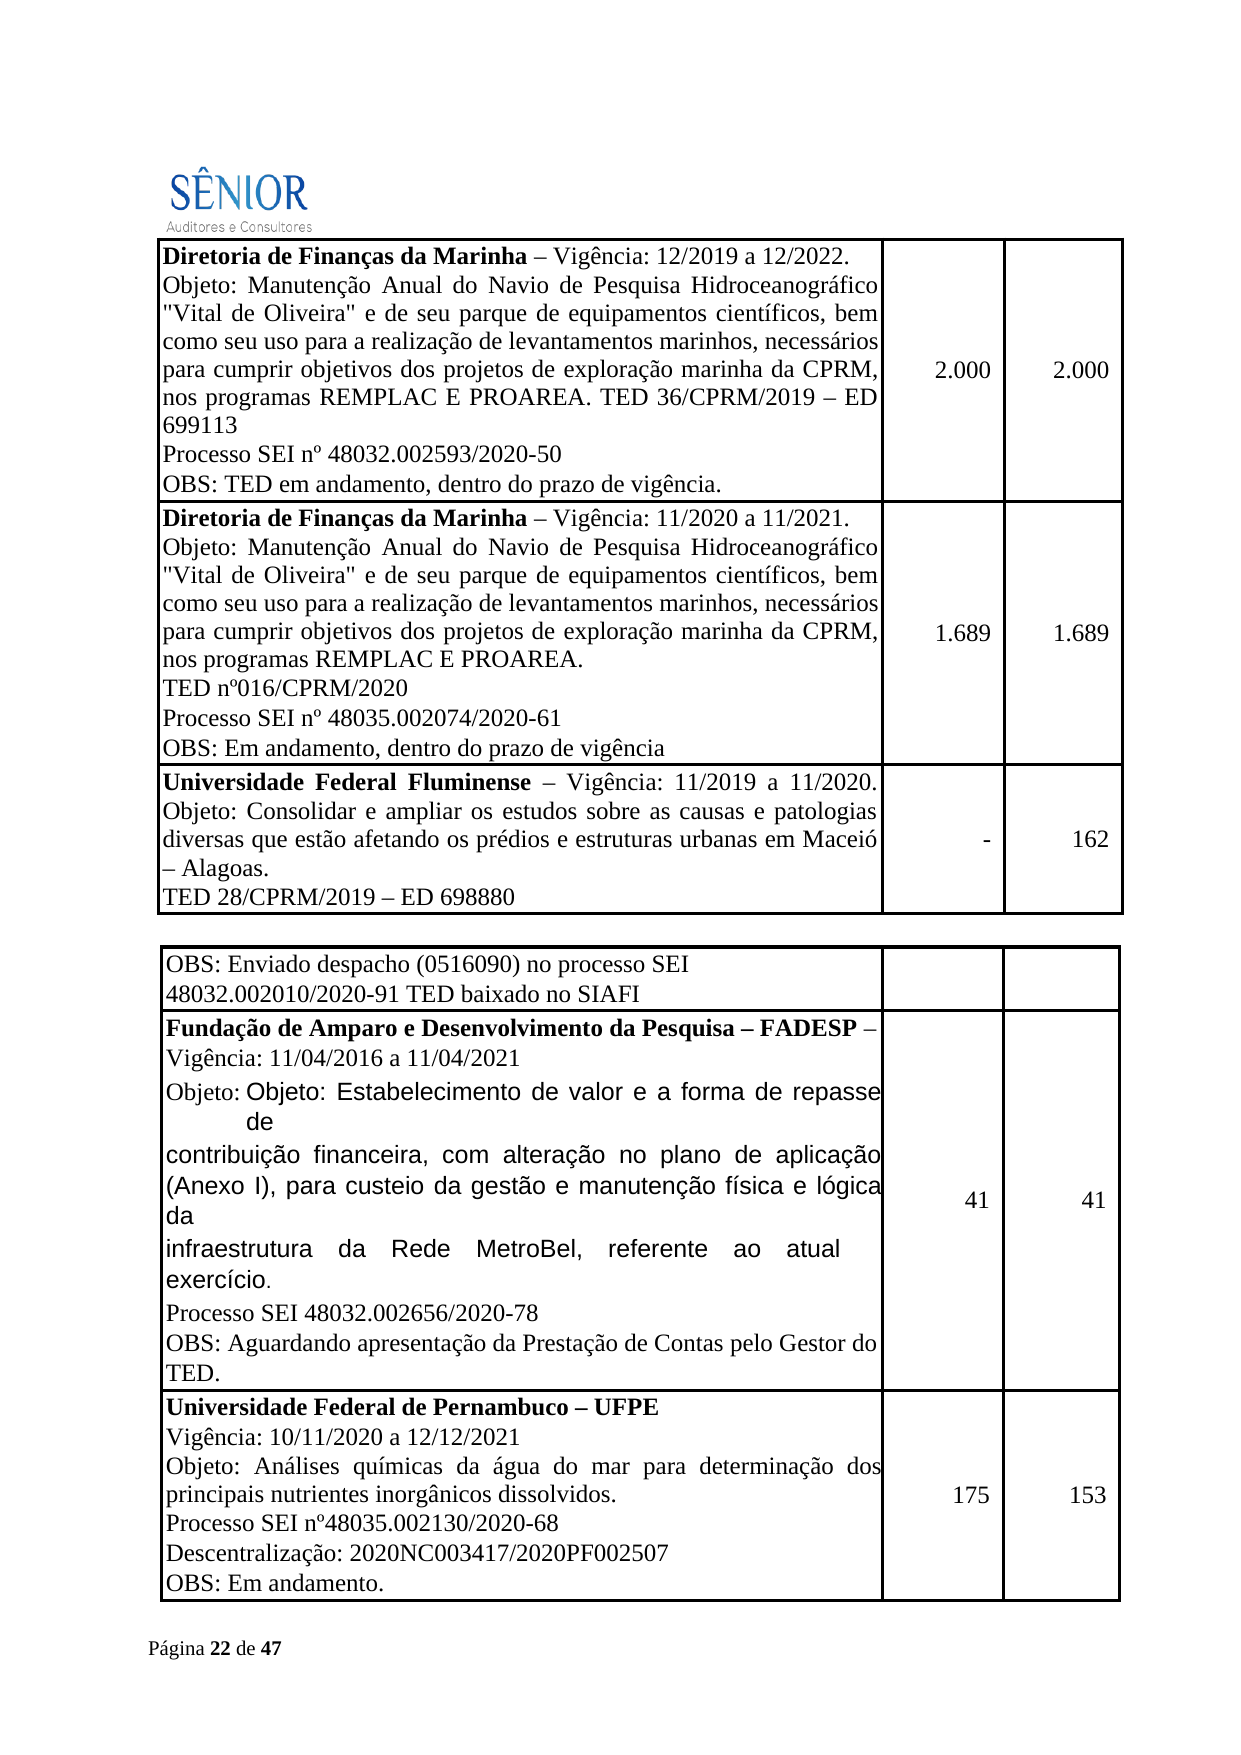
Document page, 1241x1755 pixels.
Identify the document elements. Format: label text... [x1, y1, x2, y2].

table_cell Universidade Federal de Pernambuco – UFPE Vigência: 10/11/2020 a 12/12/2021 Objeto: Análises químicas da água do mar para determinação dos principais nutrientes inorgânicos dissolvidos. Processo SEI nº48035.002130/2020-68 Descentralização: 2020NC003417/2020PF002507 OBS: Em andamento. [163, 1392, 881, 1598]
table_cell contribuição financeira, com alteração no plano de aplicação (Anexo I), para custeio da gestão e manutenção física e lógica da [163, 1137, 881, 1231]
table_cell - [884, 766, 1003, 912]
table_cell 1.689 [1006, 503, 1121, 763]
table_cell 153 [1005, 1392, 1118, 1598]
table_cell Objeto: Estabelecimento de valor e a forma de repasse de [246, 1073, 881, 1137]
table_cell 2.000 [884, 241, 1003, 499]
table_header OBS: Enviado despacho (0516090) no processo SEI 48032.002010/2020-91 TED baixado no SIAFI [163, 949, 881, 1009]
table_cell 2.000 [1006, 241, 1121, 499]
table_cell Processo SEI 48032.002656/2020-78 OBS: Aguardando apresentação da Prestação de Contas pelo Gestor do TED. [163, 1295, 841, 1389]
table_header [1005, 949, 1118, 1009]
table_cell [841, 1231, 881, 1389]
table_cell Universidade Federal Fluminense – Vigência: 11/2019 a 11/2020. Objeto: Consolidar e ampliar os estudos sobre as causas e patologias diversas que estão afetando os prédios e estruturas urbanas em Maceió – Alagoas. TED 28/CPRM/2019 – ED 698880 [160, 766, 881, 912]
table_cell Diretoria de Finanças da Marinha – Vigência: 12/2019 a 12/2022. Objeto: Manutenção Anual do Navio de Pesquisa Hidroceanográfico "Vital de Oliveira" e de seu parque de equipamentos científicos, bem como seu uso para a realização de levantamentos marinhos, necessários para cumprir objetivos dos projetos de exploração marinha da CPRM, nos programas REMPLAC E PROAREA. TED 36/CPRM/2019 – ED 699113 Processo SEI nº 48032.002593/2020-50 OBS: TED em andamento, dentro do prazo de vigência. [160, 241, 881, 499]
table_cell 41 [1005, 1012, 1118, 1389]
table_cell infraestrutura da Rede MetroBel, referente ao atual exercício. [163, 1231, 841, 1295]
table_cell 162 [1006, 766, 1121, 912]
table_cell Diretoria de Finanças da Marinha – Vigência: 11/2020 a 11/2021. Objeto: Manutenção Anual do Navio de Pesquisa Hidroceanográfico "Vital de Oliveira" e de seu parque de equipamentos científicos, bem como seu uso para a realização de levantamentos marinhos, necessários para cumprir objetivos dos projetos de exploração marinha da CPRM, nos programas REMPLAC E PROAREA. TED nº016/CPRM/2020 Processo SEI nº 48035.002074/2020-61 OBS: Em andamento, dentro do prazo de vigência [160, 503, 881, 763]
table_cell 41 [884, 1012, 1002, 1389]
table_cell Objeto: [163, 1073, 246, 1137]
table_cell 1.689 [884, 503, 1003, 763]
table_cell Fundação de Amparo e Desenvolvimento da Pesquisa – FADESP – Vigência: 11/04/2016 a 11/04/2021 [163, 1012, 881, 1073]
table_cell 175 [884, 1392, 1002, 1598]
table_header [884, 949, 1002, 1009]
